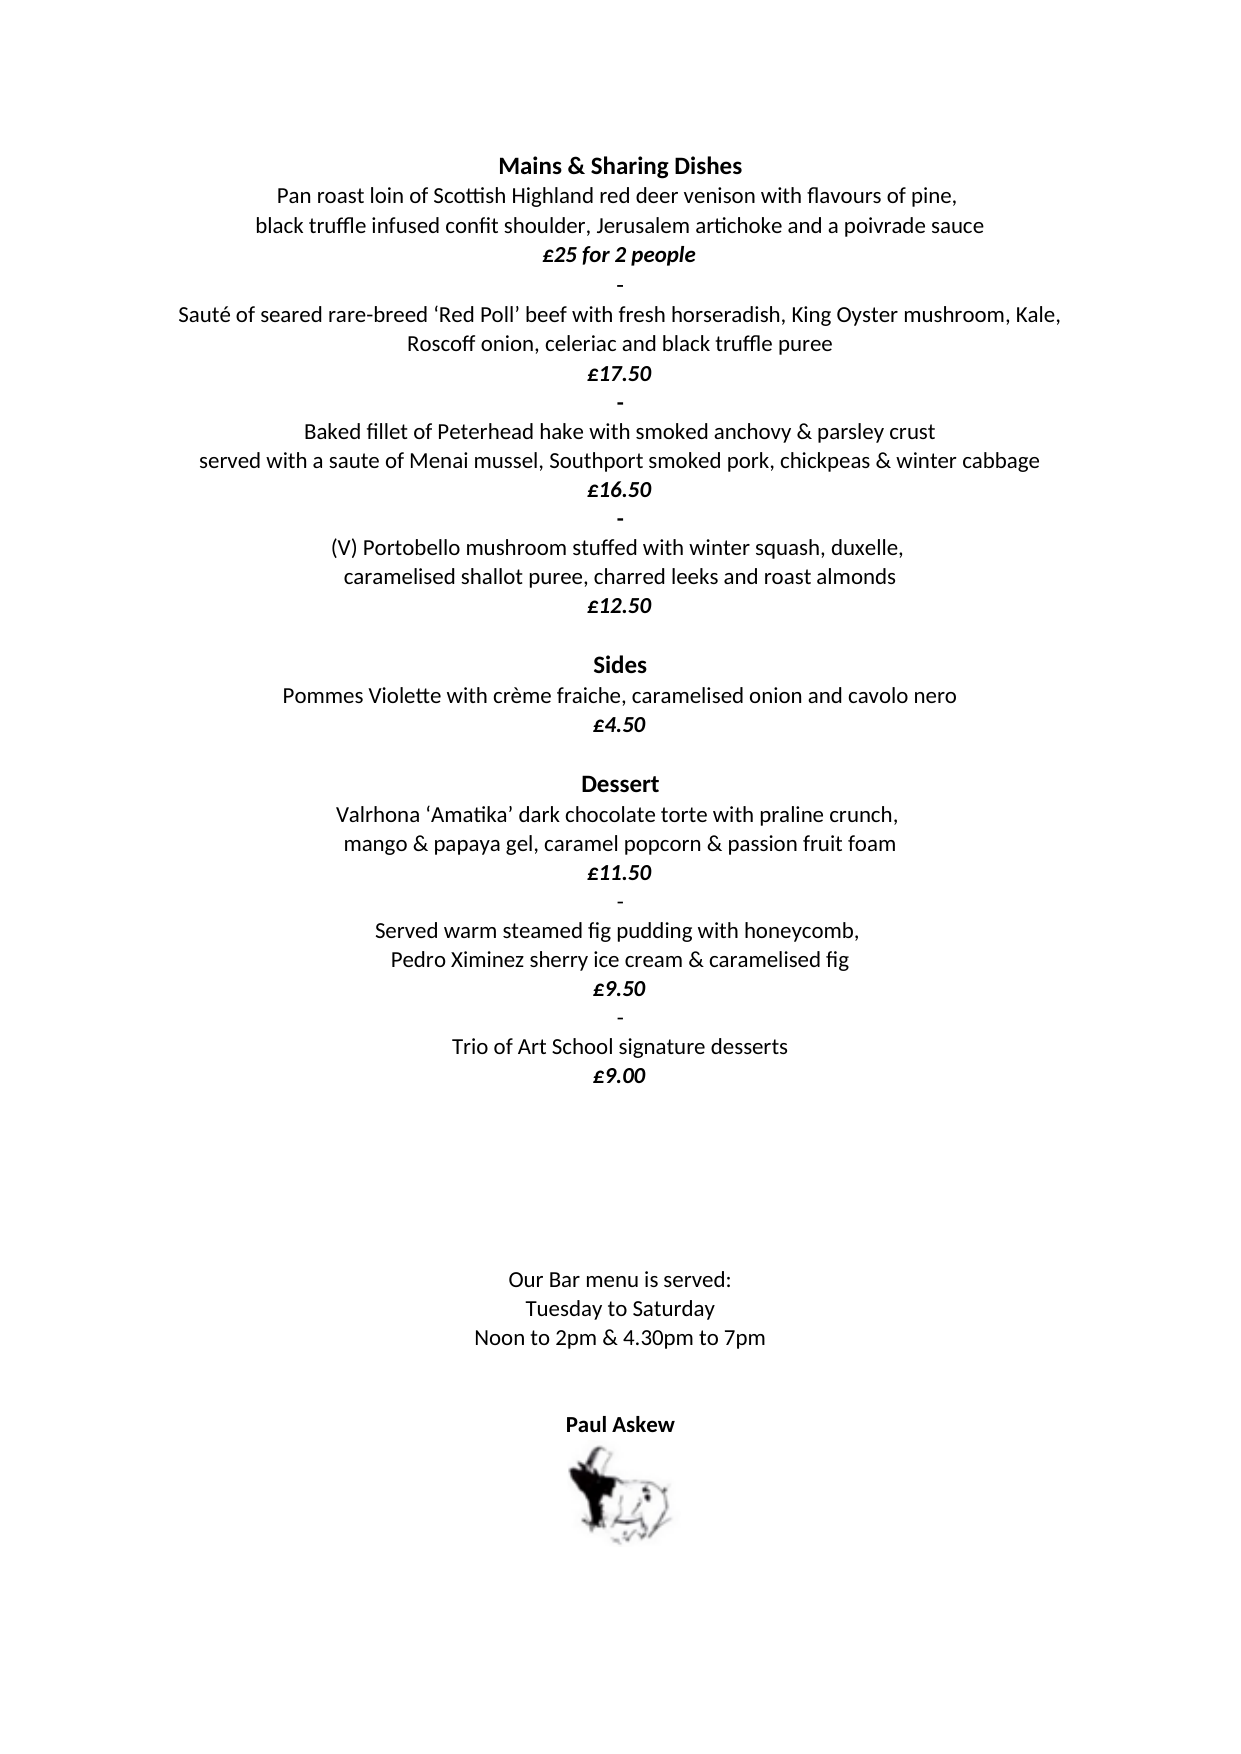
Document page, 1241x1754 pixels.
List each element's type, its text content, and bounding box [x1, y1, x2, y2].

text - [150, 269, 1090, 299]
text £16.50 [150, 475, 1090, 503]
text Our Bar menu is served: [150, 1265, 1090, 1293]
text £9.00 [150, 1061, 1090, 1089]
text - [150, 504, 1090, 532]
text served with a saute of Menai mussel, Southport smoked pork, chickpeas & winter cabbage [150, 446, 1090, 474]
text Pommes Violette with crème fraiche, caramelised onion and cavolo nero [150, 681, 1090, 709]
text £12.50 [150, 591, 1090, 619]
text mango & papaya gel, caramel popcorn & passion fruit foam [150, 829, 1090, 857]
text £25 for 2 people [150, 240, 1090, 268]
text Paul Askew [150, 1381, 1090, 1438]
text Baked fillet of Peterhead hake with smoked anchovy & parsley crust [150, 417, 1090, 445]
text £4.50 [150, 710, 1090, 738]
text Dessert [150, 768, 1090, 799]
text Noon to 2pm & 4.30pm to 7pm [150, 1323, 1090, 1351]
text black truffle infused confit shoulder, Jerusalem artichoke and a poivrade sauce [150, 211, 1090, 239]
text £11.50 [150, 858, 1090, 886]
text caramelised shallot puree, charred leeks and roast almonds [150, 562, 1090, 590]
text Pan roast loin of Scottish Highland red deer venison with flavours of pine, [150, 182, 1090, 210]
text Pedro Ximinez sherry ice cream & caramelised fig [150, 945, 1090, 973]
text (V) Portobello mushroom stuffed with winter squash, duxelle, [150, 533, 1090, 561]
text Trio of Art School signature desserts [150, 1032, 1090, 1060]
text - [150, 1003, 1090, 1031]
text £9.50 [150, 974, 1090, 1002]
text Tuesday to Saturday [150, 1294, 1090, 1322]
text Sides [150, 649, 1090, 680]
text £17.50 [150, 359, 1090, 387]
text - [150, 887, 1090, 915]
text - [150, 388, 1090, 416]
text Sauté of seared rare-breed ‘Red Poll’ beef with fresh horseradish, King Oyster mushroom, Kale, Roscoff onion, celeriac and black truffle puree [150, 301, 1090, 358]
text Valrhona ‘Amatika’ dark chocolate torte with praline crunch, [150, 800, 1090, 828]
text Mains & Sharing Dishes [150, 150, 1090, 181]
text Served warm steamed fig pudding with honeycomb, [150, 916, 1090, 944]
